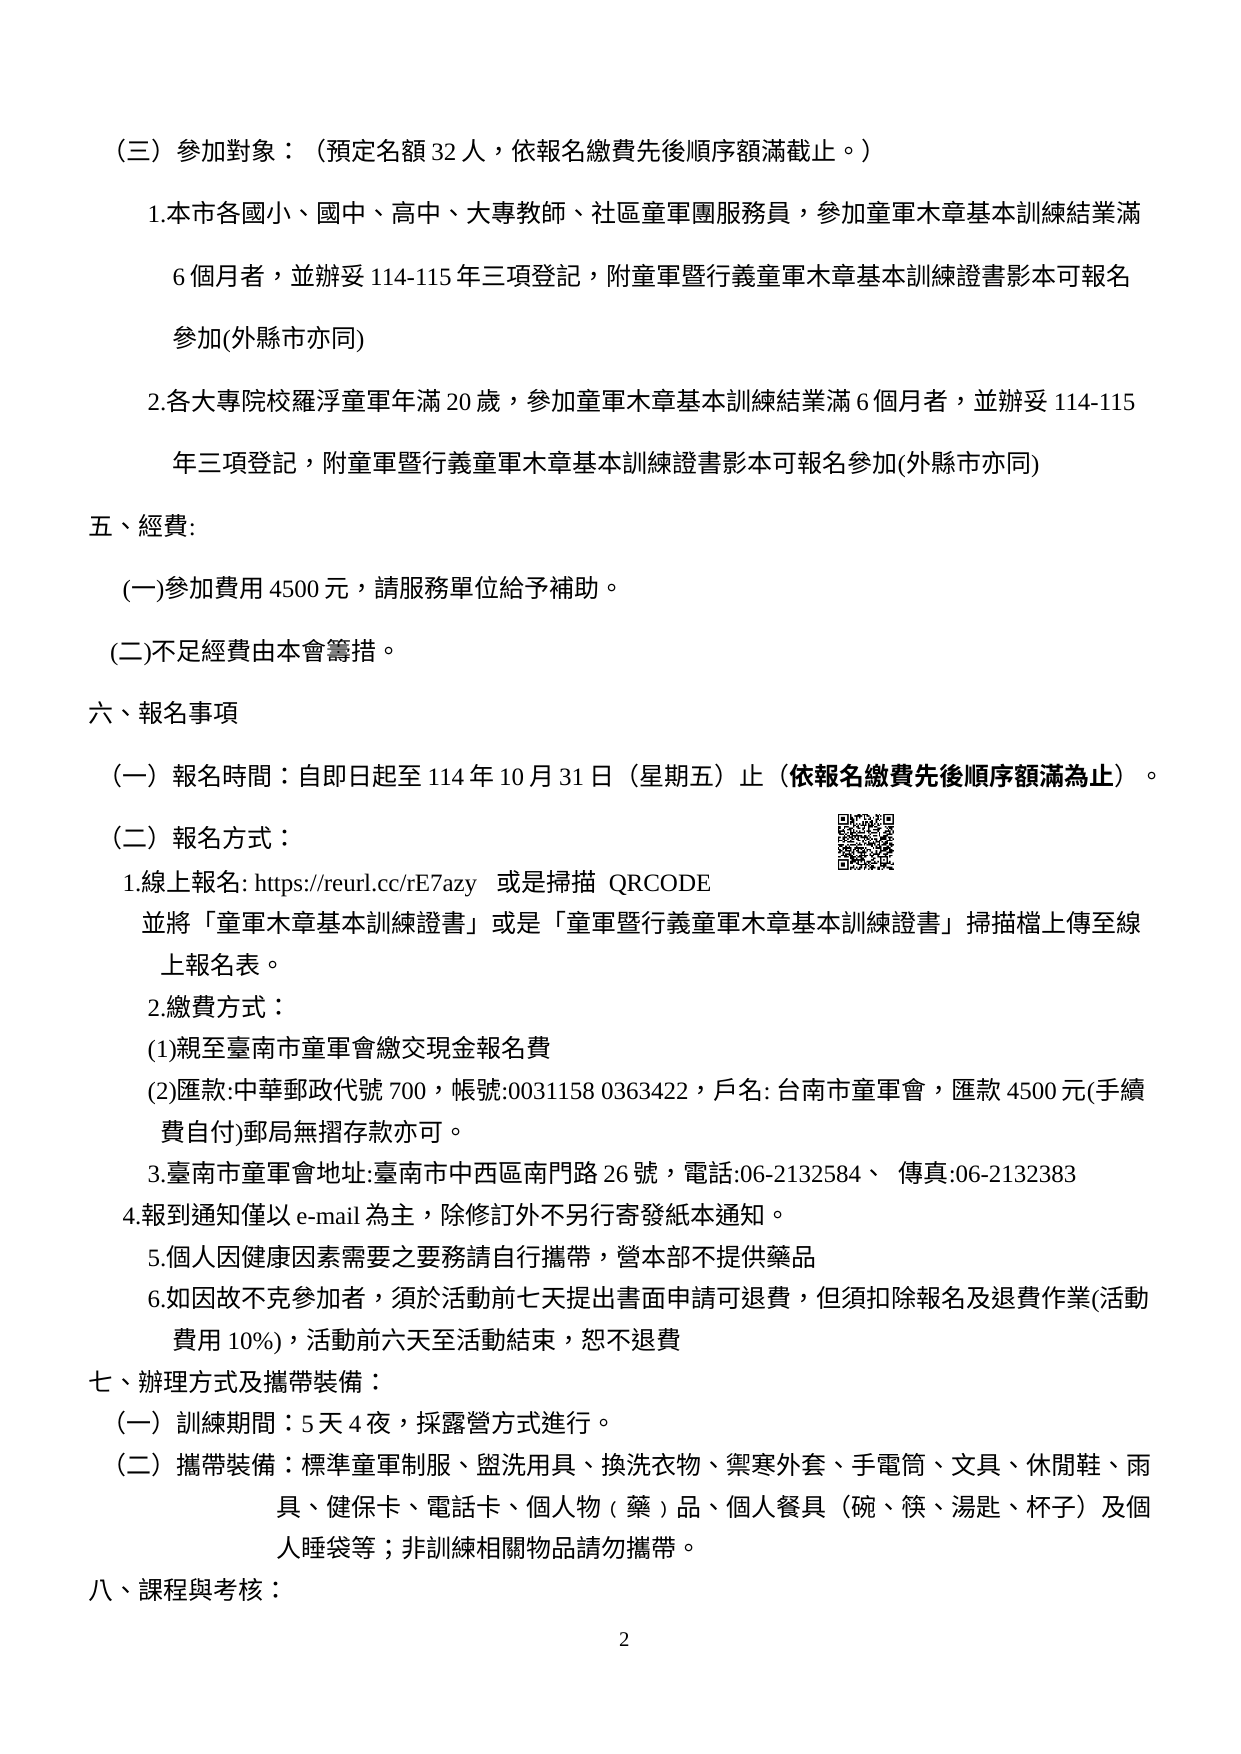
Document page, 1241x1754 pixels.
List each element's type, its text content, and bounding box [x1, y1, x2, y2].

text （三）參加對象：（預定名額32人，依報名繳費先後順序額滿截止。） [101, 108, 1152, 170]
text 2.繳費方式： [147, 983, 1152, 1024]
text 6.如因故不克參加者，須於活動前七天提出書面申請可退費，但須扣除報名及退費作業(活動費用10%)，活動前六天至活動結束，恕不退費 [147, 1274, 1152, 1358]
text 八、課程與考核： [89, 1566, 1152, 1608]
text 2.各大專院校羅浮童軍年滿20歲，參加童軍木章基本訓練結業滿6個月者，並辦妥114-115年三項登記，附童軍暨行義童軍木章基本訓練證書影本可報名參加(外縣市亦同) [147, 358, 1152, 483]
text 七、辦理方式及攜帶裝備： [89, 1358, 1152, 1399]
text （一）報名時間：自即日起至114年10月31日（星期五）止（依報名繳費先後順序額滿為止）。 [97, 733, 1152, 795]
text 五、經費: [89, 483, 1152, 545]
text (2)匯款:中華郵政代號700，帳號:0031158 0363422，戶名: 台南市童軍會，匯款4500元(手續費自付)郵局無摺存款亦可。 [147, 1066, 1152, 1149]
text 4.報到通知僅以e-mail為主，除修訂外不另行寄發紙本通知。 [97, 1191, 1152, 1233]
text （二）攜帶裝備：標準童軍制服、盥洗用具、換洗衣物、禦寒外套、手電筒、文具、休閒鞋、雨具、健保卡、電話卡、個人物﹙藥﹚品、個人餐具（碗、筷、湯匙、杯子）及個人睡袋等；非訓練相關物品請勿攜帶。 [101, 1441, 1152, 1566]
text 5.個人因健康因素需要之要務請自行攜帶，營本部不提供藥品 [147, 1233, 1152, 1274]
text （二）報名方式： [97, 795, 1152, 858]
text 3.臺南市童軍會地址:臺南市中西區南門路26號，電話:06-2132584、 傳真:06-2132383 [147, 1149, 1152, 1191]
text (二)不足經費由本會籌措。 [97, 608, 1152, 670]
text 並將「童軍木章基本訓練證書」或是「童軍暨行義童軍木章基本訓練證書」掃描檔上傳至線上報名表。 [97, 899, 1152, 983]
text 六、報名事項 [89, 670, 1152, 733]
text 1.本市各國小、國中、高中、大專教師、社區童軍團服務員，參加童軍木章基本訓練結業滿6個月者，並辦妥114-115年三項登記，附童軍暨行義童軍木章基本訓練證書影本可報名參加(外縣市亦同) [147, 170, 1152, 358]
text （一）訓練期間：5天4夜，採露營方式進行。 [101, 1399, 1152, 1441]
text 1.線上報名: https://reurl.cc/rE7azy 或是掃描 QRCODE [97, 858, 1152, 899]
text (一)參加費用4500元，請服務單位給予補助。 [122, 545, 1152, 608]
text (1)親至臺南市童軍會繳交現金報名費 [147, 1024, 1152, 1066]
